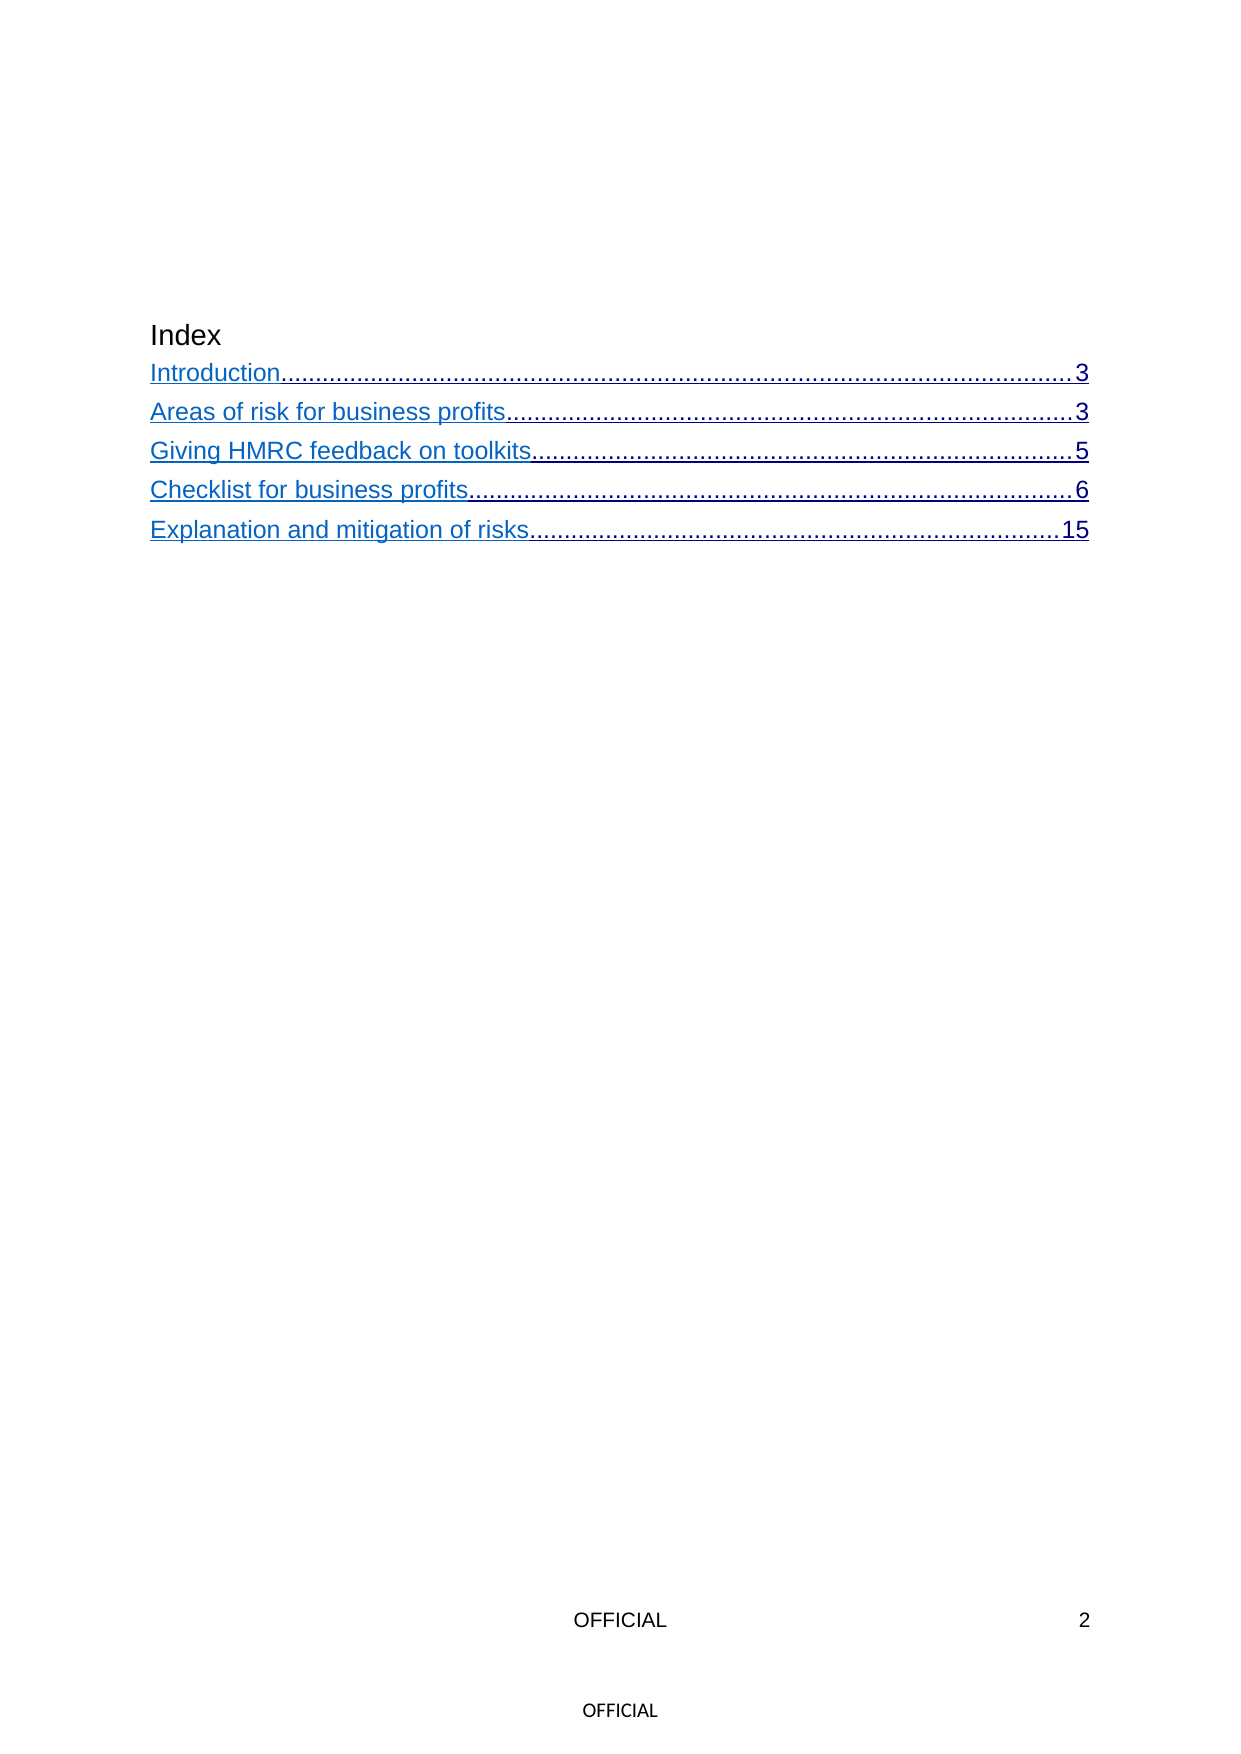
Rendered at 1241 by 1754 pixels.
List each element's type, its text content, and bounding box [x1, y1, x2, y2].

text Checklist for business profits 6 [150, 475, 1090, 504]
text Introduction 3 [150, 358, 1090, 387]
text Areas of risk for business profits 3 [150, 397, 1090, 426]
text Explanation and mitigation of risks 15 [150, 514, 1090, 543]
text Giving HMRC feedback on toolkits 5 [150, 436, 1090, 465]
subtitle Index [150, 318, 1090, 352]
